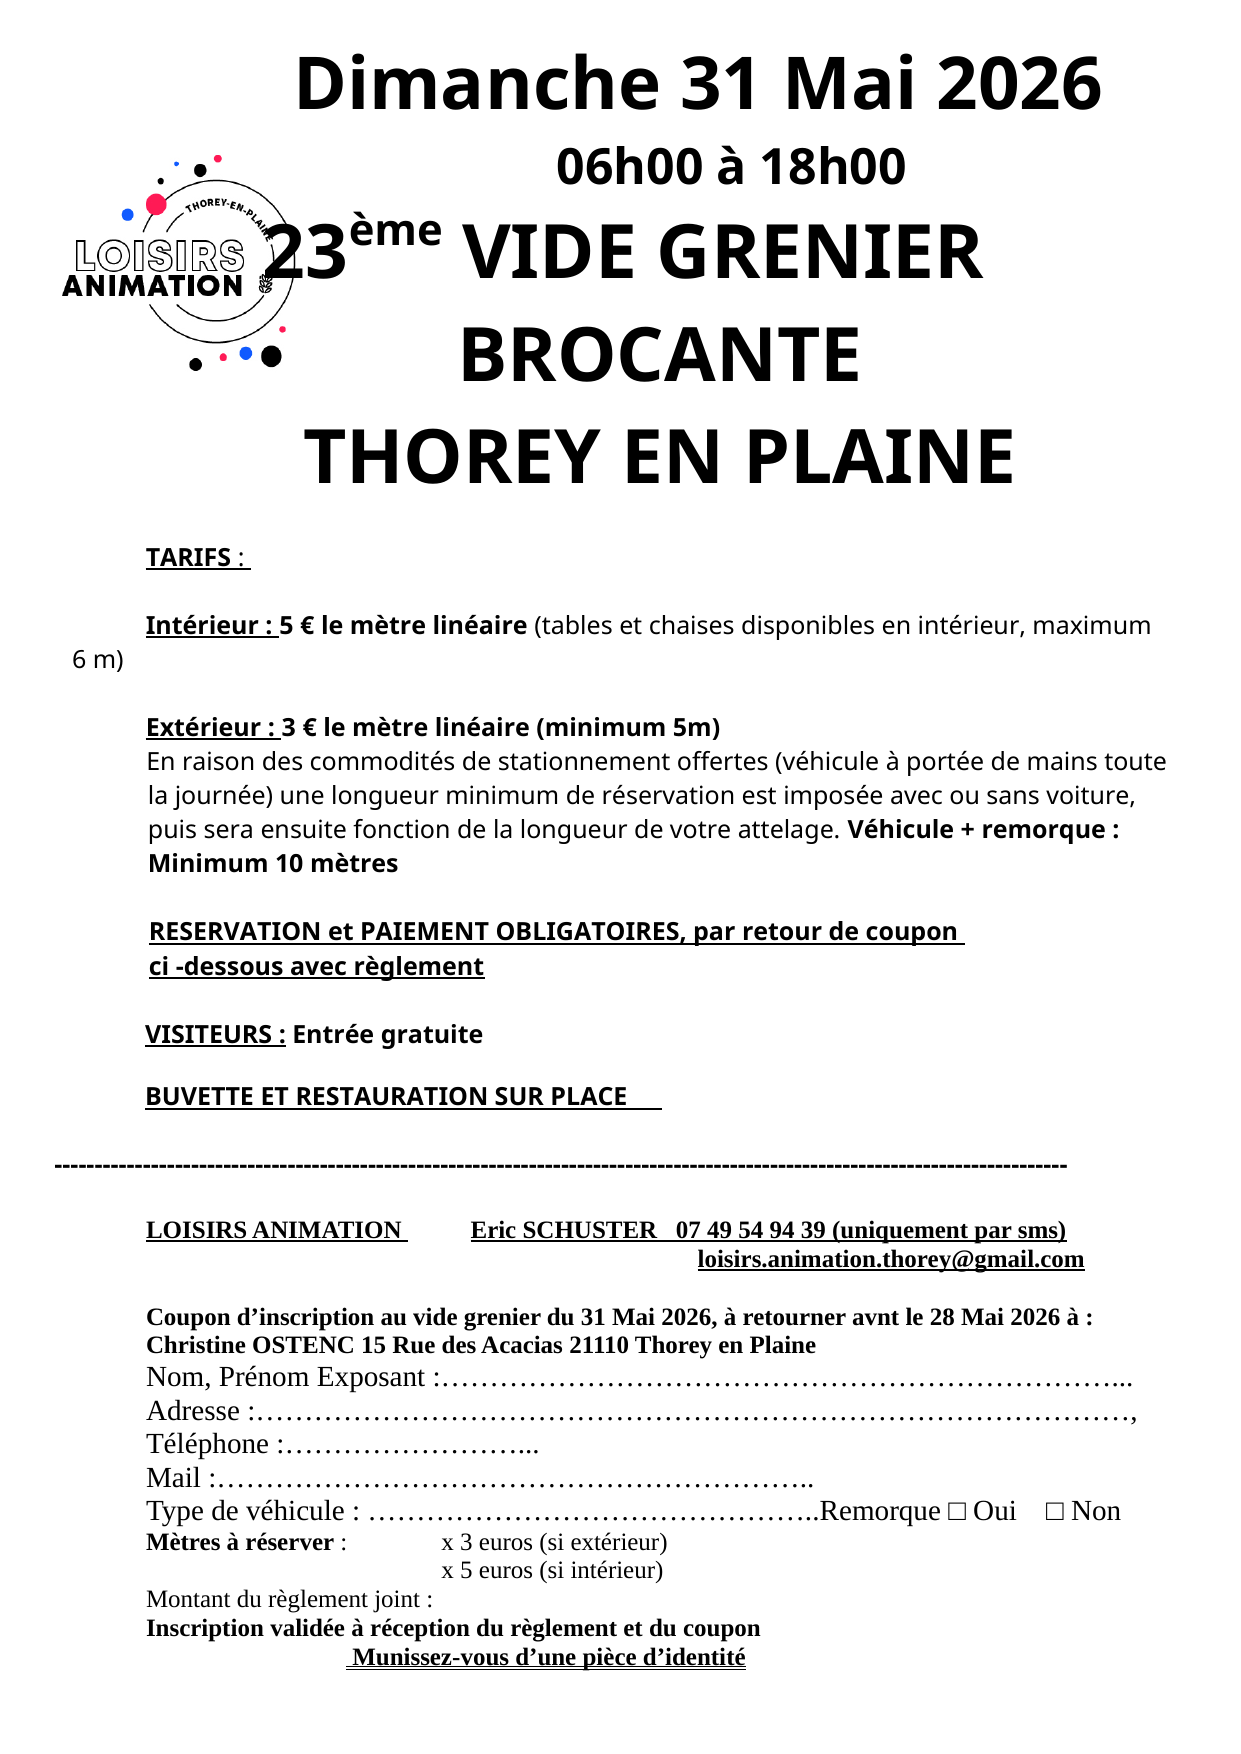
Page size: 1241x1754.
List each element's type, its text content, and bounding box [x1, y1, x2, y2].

text Christine OSTENC 15 Rue des Acacias 21110 Thorey en Plaine [72, 1330, 1170, 1359]
text En raison des commodités de stationnement offertes (véhicule à portée de mains toute la journée) une longueur minimum de réservation est imposée avec ou sans voiture, puis sera ensuite fonction de la longueur de votre attelage. Véhicule + remorque : Minimum 10 mètres [146, 744, 1170, 880]
text VISITEURS : Entrée gratuite [145, 1016, 1170, 1050]
text Nom, Prénom Exposant :……………………………………………………………... [72, 1359, 1170, 1393]
text BROCANTE [324, 301, 1170, 403]
text THOREY EN PLAINE [72, 403, 1170, 505]
text Mètres à réserver : x 3 euros (si extérieur) [72, 1527, 1170, 1556]
text BUVETTE ET RESTAURATION SUR PLACE [145, 1079, 1170, 1113]
text Coupon d’inscription au vide grenier du 31 Mai 2026, à retourner avnt le 28 Mai 2026 à : [72, 1302, 1170, 1330]
text Munissez-vous d’une pièce d’identité [72, 1642, 1170, 1671]
text LOISIRS ANIMATION Eric SCHUSTER 07 49 54 94 39 (uniquement par sms) loisirs.animation.thorey@gmail.com [72, 1215, 1170, 1273]
text Extérieur : 3 € le mètre linéaire (minimum 5m) [72, 710, 1170, 744]
text Inscription validée à réception du règlement et du coupon [72, 1613, 1170, 1642]
picture [32, 112, 324, 413]
text Montant du règlement joint : [72, 1584, 1170, 1613]
text Mail :…………………………………………………….. [72, 1460, 1170, 1493]
text Type de véhicule : ………………………………………..Remorque □ Oui □ Non [72, 1493, 1170, 1527]
text 23ème VIDE GRENIER [324, 199, 1170, 301]
text RESERVATION et PAIEMENT OBLIGATOIRES, par retour de coupon [149, 914, 1170, 948]
text Intérieur : 5 € le mètre linéaire (tables et chaises disponibles en intérieur, maximum 6 m) [72, 607, 1170, 676]
text Adresse :………………………………………………………………………………, [72, 1393, 1170, 1426]
text ci -dessous avec règlement [149, 948, 1170, 982]
text TARIFS : [72, 539, 1170, 573]
text Dimanche 31 Mai 2026 [293, 31, 1170, 131]
text Téléphone :……………………... [72, 1426, 1170, 1460]
text 06h00 à 18h00 [324, 131, 1170, 199]
text ------------------------------------------------------------------------------------------------------------------------------ [54, 1147, 1170, 1181]
text x 5 euros (si intérieur) [72, 1556, 1170, 1584]
